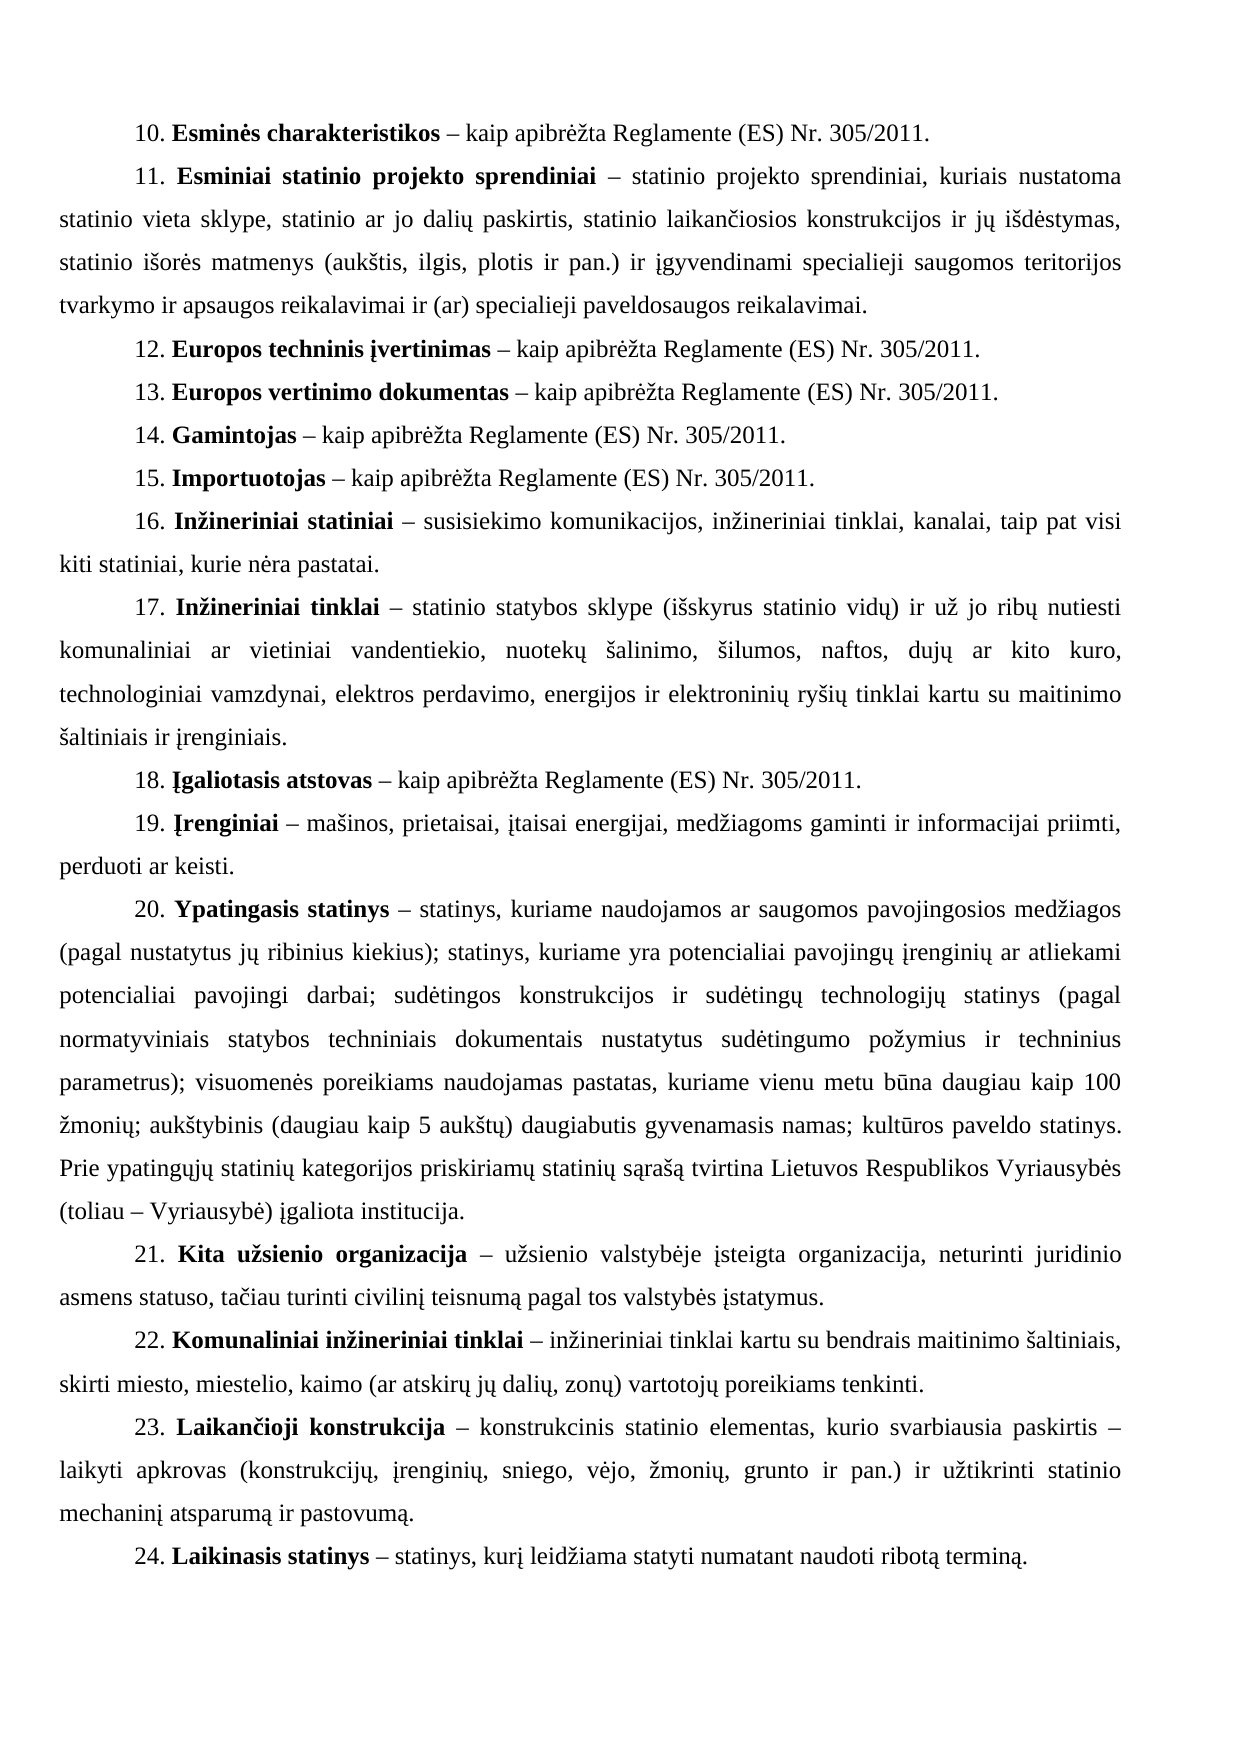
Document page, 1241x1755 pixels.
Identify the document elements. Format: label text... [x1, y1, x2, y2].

text 17. Inžineriniai tinklai – statinio statybos sklype (išskyrus statinio vidų) ir už jo ribų nutiesti komunaliniai ar vietiniai vandentiekio, nuotekų šalinimo, šilumos, naftos, dujų ar kito kuro, technologiniai vamzdynai, elektros perdavimo, energijos ir elektroninių ryšių tinklai kartu su maitinimo šaltiniais ir įrenginiais. [59, 592, 1122, 751]
text 19. Įrenginiai – mašinos, prietaisai, įtaisai energijai, medžiagoms gaminti ir informacijai priimti, perduoti ar keisti. [59, 808, 1122, 880]
text 13. Europos vertinimo dokumentas – kaip apibrėžta Reglamente (ES) Nr. 305/2011. [59, 377, 1122, 406]
text 15. Importuotojas – kaip apibrėžta Reglamente (ES) Nr. 305/2011. [59, 463, 1122, 492]
text 21. Kita užsienio organizacija – užsienio valstybėje įsteigta organizacija, neturinti juridinio asmens statuso, tačiau turinti civilinį teisnumą pagal tos valstybės įstatymus. [59, 1239, 1122, 1311]
text 12. Europos techninis įvertinimas – kaip apibrėžta Reglamente (ES) Nr. 305/2011. [59, 334, 1122, 362]
text 20. Ypatingasis statinys – statinys, kuriame naudojamos ar saugomos pavojingosios medžiagos (pagal nustatytus jų ribinius kiekius); statinys, kuriame yra potencialiai pavojingų įrenginių ar atliekami potencialiai pavojingi darbai; sudėtingos konstrukcijos ir sudėtingų technologijų statinys (pagal normatyviniais statybos techniniais dokumentais nustatytus sudėtingumo požymius ir techninius parametrus); visuomenės poreikiams naudojamas pastatas, kuriame vienu metu būna daugiau kaip 100 žmonių; aukštybinis (daugiau kaip 5 aukštų) daugiabutis gyvenamasis namas; kultūros paveldo statinys. Prie ypatingųjų statinių kategorijos priskiriamų statinių sąrašą tvirtina Lietuvos Respublikos Vyriausybės (toliau – Vyriausybė) įgaliota institucija. [59, 894, 1122, 1225]
text 23. Laikančioji konstrukcija – konstrukcinis statinio elementas, kurio svarbiausia paskirtis – laikyti apkrovas (konstrukcijų, įrenginių, sniego, vėjo, žmonių, grunto ir pan.) ir užtikrinti statinio mechaninį atsparumą ir pastovumą. [59, 1412, 1122, 1527]
text 22. Komunaliniai inžineriniai tinklai – inžineriniai tinklai kartu su bendrais maitinimo šaltiniais, skirti miesto, miestelio, kaimo (ar atskirų jų dalių, zonų) vartotojų poreikiams tenkinti. [59, 1326, 1122, 1397]
text 10. Esminės charakteristikos – kaip apibrėžta Reglamente (ES) Nr. 305/2011. [59, 118, 1122, 147]
text 18. Įgaliotasis atstovas – kaip apibrėžta Reglamente (ES) Nr. 305/2011. [59, 765, 1122, 794]
text 24. Laikinasis statinys – statinys, kurį leidžiama statyti numatant naudoti ribotą terminą. [59, 1541, 1122, 1570]
text 16. Inžineriniai statiniai – susisiekimo komunikacijos, inžineriniai tinklai, kanalai, taip pat visi kiti statiniai, kurie nėra pastatai. [59, 506, 1122, 578]
text 14. Gamintojas – kaip apibrėžta Reglamente (ES) Nr. 305/2011. [59, 420, 1122, 449]
text 11. Esminiai statinio projekto sprendiniai – statinio projekto sprendiniai, kuriais nustatoma statinio vieta sklype, statinio ar jo dalių paskirtis, statinio laikančiosios konstrukcijos ir jų išdėstymas, statinio išorės matmenys (aukštis, ilgis, plotis ir pan.) ir įgyvendinami specialieji saugomos teritorijos tvarkymo ir apsaugos reikalavimai ir (ar) specialieji paveldosaugos reikalavimai. [59, 161, 1122, 319]
